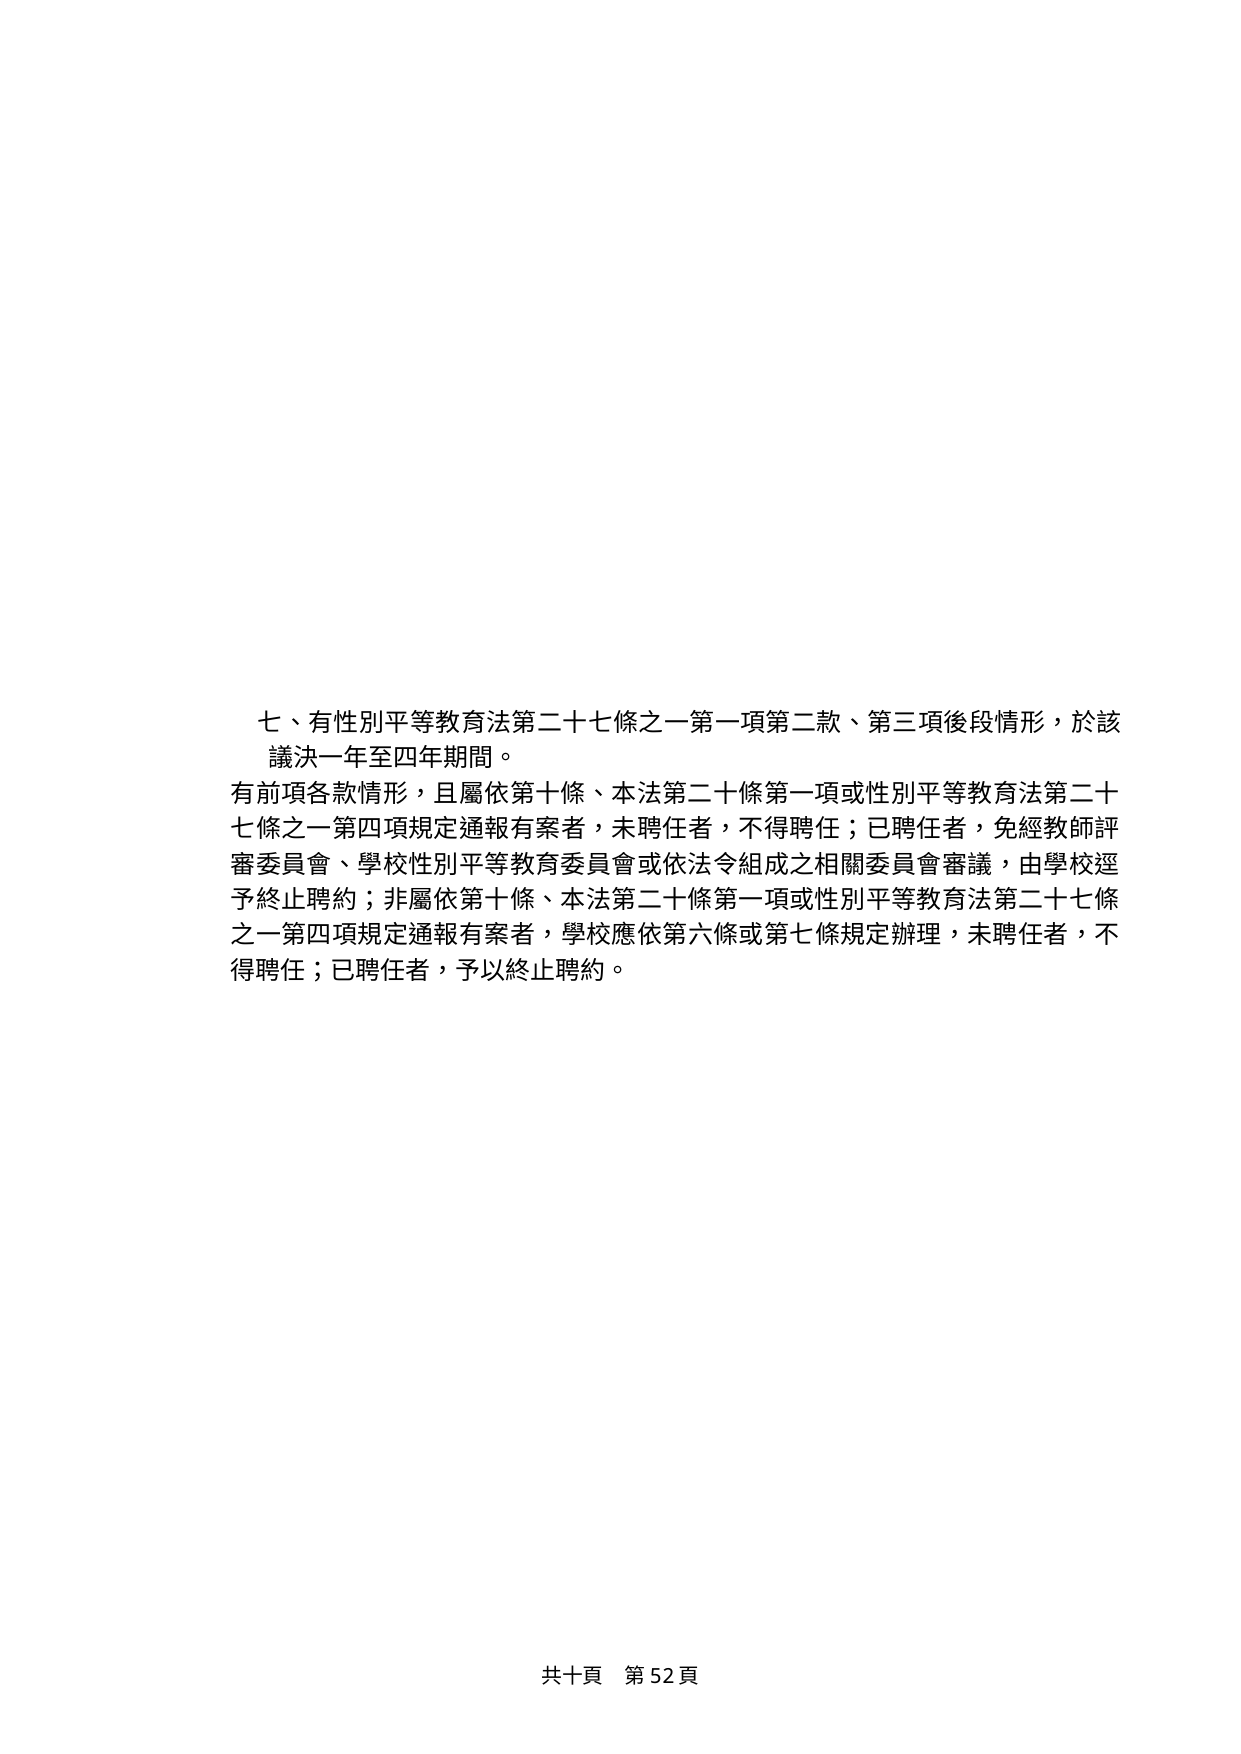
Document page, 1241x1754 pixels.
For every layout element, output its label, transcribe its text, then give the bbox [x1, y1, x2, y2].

text 七、有性別平等教育法第二十七條之一第一項第二款、第三項後段情形，於該議決一年至四年期間。 [118, 703, 1122, 774]
text 有前項各款情形，且屬依第十條、本法第二十條第一項或性別平等教育法第二十七條之一第四項規定通報有案者，未聘任者，不得聘任；已聘任者，免經教師評審委員會、學校性別平等教育委員會或依法令組成之相關委員會審議，由學校逕予終止聘約；非屬依第十條、本法第二十條第一項或性別平等教育法第二十七條之一第四項規定通報有案者，學校應依第六條或第七條規定辦理，未聘任者，不得聘任；已聘任者，予以終止聘約。 [230, 774, 1122, 986]
